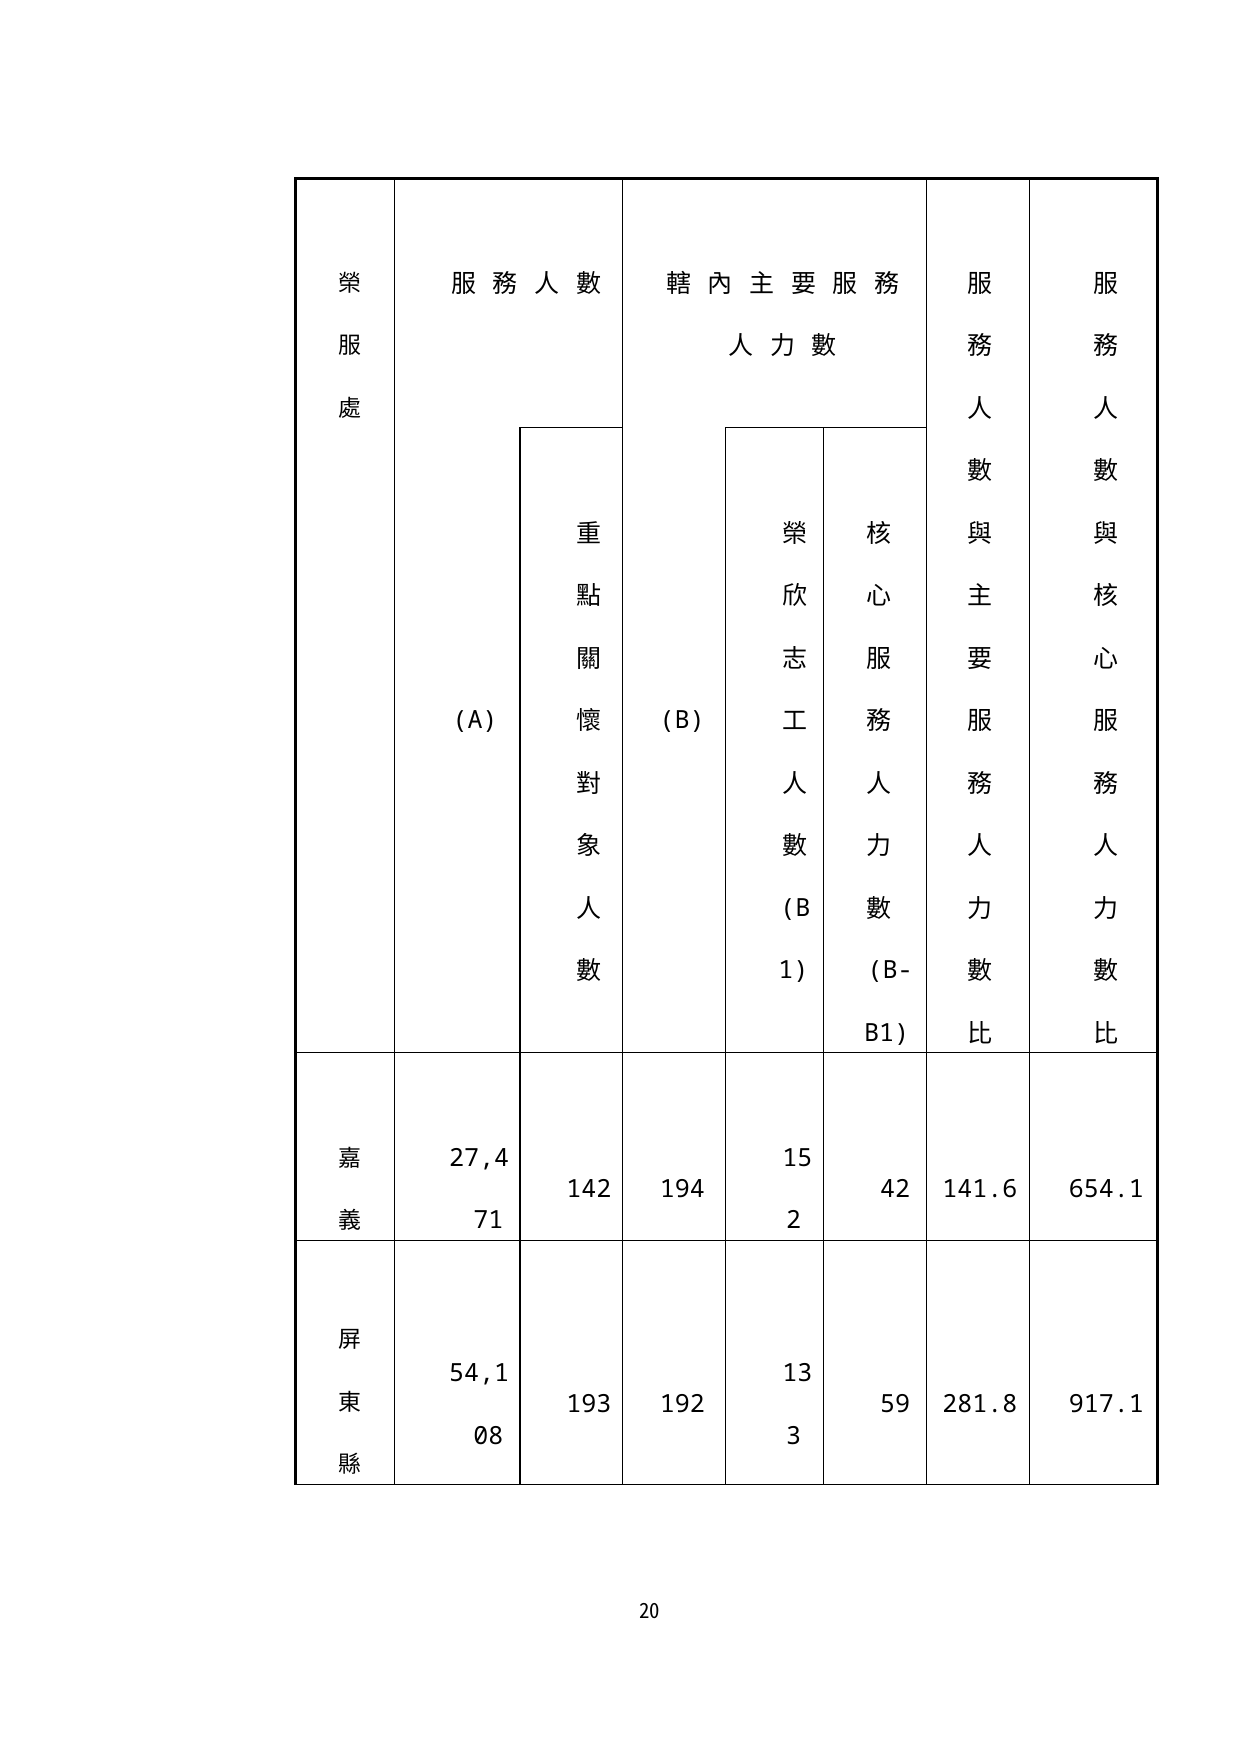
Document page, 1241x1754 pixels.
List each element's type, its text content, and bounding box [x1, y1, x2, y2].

table_header 服務人數 [395, 180, 622, 427]
table_cell 133 [726, 1241, 823, 1483]
table_cell (A) [395, 427, 519, 1052]
table_header 服務人數與主要服務人力數比例 (A/B) [927, 180, 1029, 1052]
table_cell 54,108 [395, 1241, 519, 1483]
table_header 轄內主要服務人力數 [623, 180, 926, 427]
table_cell 屏東縣 [297, 1241, 394, 1483]
table_cell 141.6 [927, 1053, 1029, 1240]
table_cell 嘉 義 [297, 1053, 394, 1240]
table_cell (B) [623, 427, 725, 1052]
table_header 服務人數與核心服務人力數比例 A/(B-B1) [1030, 180, 1156, 1052]
table_cell 281.8 [927, 1241, 1029, 1483]
table_cell 榮欣志工人數 (B1) [726, 428, 823, 1052]
table_cell 654.1 [1030, 1053, 1156, 1240]
table_cell 192 [623, 1241, 725, 1483]
table_header 榮服處 [297, 180, 394, 1052]
table_cell 27,471 [395, 1053, 519, 1240]
table_cell 142 [521, 1053, 622, 1240]
table_cell 194 [623, 1053, 725, 1240]
table_cell 核心服務人力數 (B-B1) [824, 428, 926, 1052]
table_cell 917.1 [1030, 1241, 1156, 1483]
table_cell 59 [824, 1241, 926, 1483]
table_cell 193 [521, 1241, 622, 1483]
table_cell 152 [726, 1053, 823, 1240]
table_cell 42 [824, 1053, 926, 1240]
table_cell 重點關懷對象人數 [521, 428, 622, 1052]
